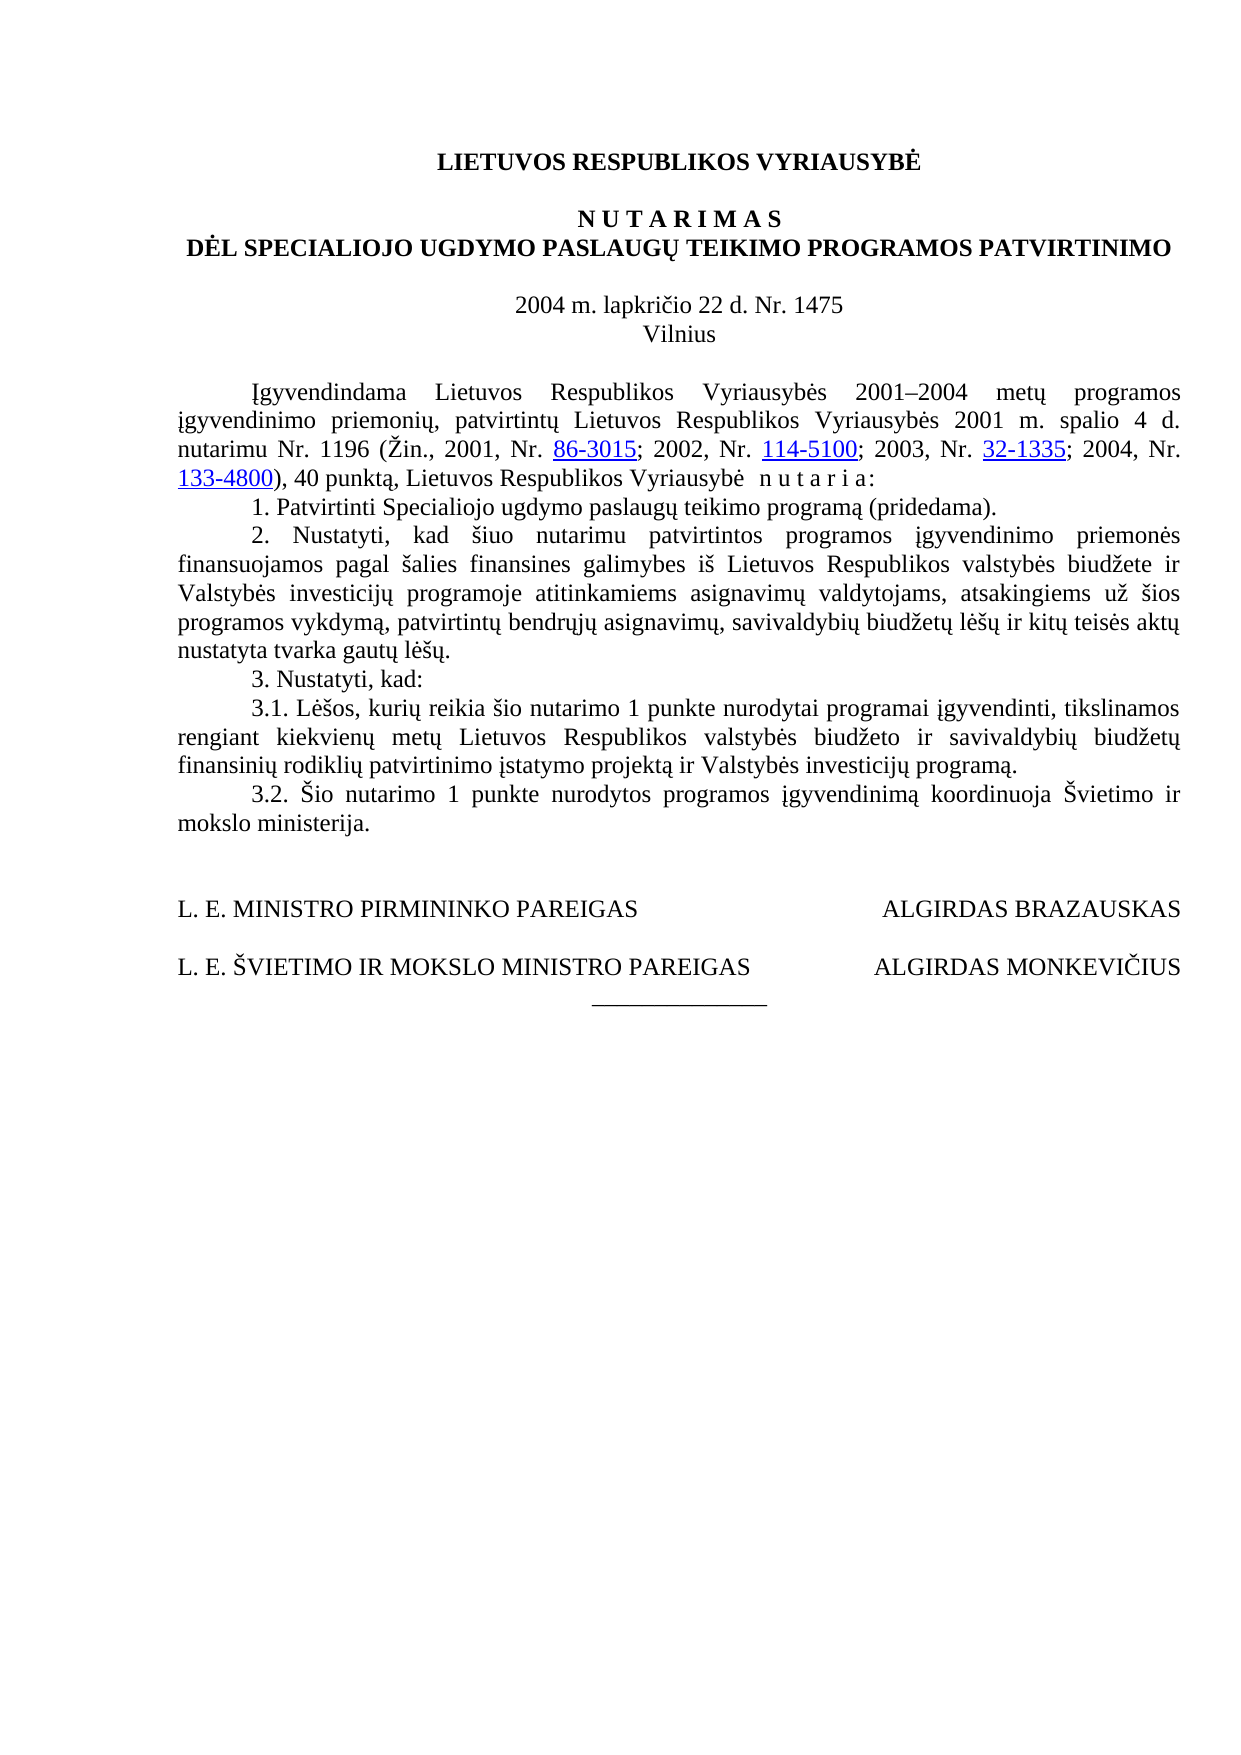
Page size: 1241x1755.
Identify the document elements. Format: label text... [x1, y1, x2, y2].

text 3.1. Lėšos, kurių reikia šio nutarimo 1 punkte nurodytai programai įgyvendinti, tikslinamos rengiant kiekvienų metų Lietuvos Respublikos valstybės biudžeto ir savivaldybių biudžetų finansinių rodiklių patvirtinimo įstatymo projektą ir Valstybės investicijų programą. [177, 693, 1181, 779]
text N U T A R I M A S [177, 204, 1181, 233]
text L. e. Ministro Pirmininko pareigas Algirdas Brazauskas [177, 894, 1181, 923]
text Vilnius [177, 319, 1181, 348]
text LIETUVOS RESPUBLIKOS VYRIAUSYBĖ [177, 147, 1181, 176]
text DĖL SPECIALIOJO UGDYMO PASLAUGŲ TEIKIMO PROGRAMOS PATVIRTINIMO [177, 233, 1181, 262]
text 2. Nustatyti, kad šiuo nutarimu patvirtintos programos įgyvendinimo priemonės finansuojamos pagal šalies finansines galimybes iš Lietuvos Respublikos valstybės biudžete ir Valstybės investicijų programoje atitinkamiems asignavimų valdytojams, atsakingiems už šios programos vykdymą, patvirtintų bendrųjų asignavimų, savivaldybių biudžetų lėšų ir kitų teisės aktų nustatyta tvarka gautų lėšų. [177, 521, 1181, 664]
text 3.2. Šio nutarimo 1 punkte nurodytos programos įgyvendinimą koordinuoja Švietimo ir mokslo ministerija. [177, 779, 1181, 837]
text ______________ [177, 981, 1181, 1009]
text 1. Patvirtinti Specialiojo ugdymo paslaugų teikimo programą (pridedama). [177, 492, 1181, 521]
text Įgyvendindama Lietuvos Respublikos Vyriausybės 2001–2004 metų programos įgyvendinimo priemonių, patvirtintų Lietuvos Respublikos Vyriausybės 2001 m. spalio 4 d. nutarimu Nr. 1196 (Žin., 2001, Nr. 86-3015; 2002, Nr. 114-5100; 2003, Nr. 32-1335; 2004, Nr. 133-4800), 40 punktą, Lietuvos Respublikos Vyriausybė nutaria: [177, 377, 1181, 492]
text L. e. švietimo ir mokslo ministro pareigas Algirdas Monkevičius [177, 952, 1181, 981]
text 2004 m. lapkričio 22 d. Nr. 1475 [177, 291, 1181, 319]
text 3. Nustatyti, kad: [177, 664, 1181, 693]
